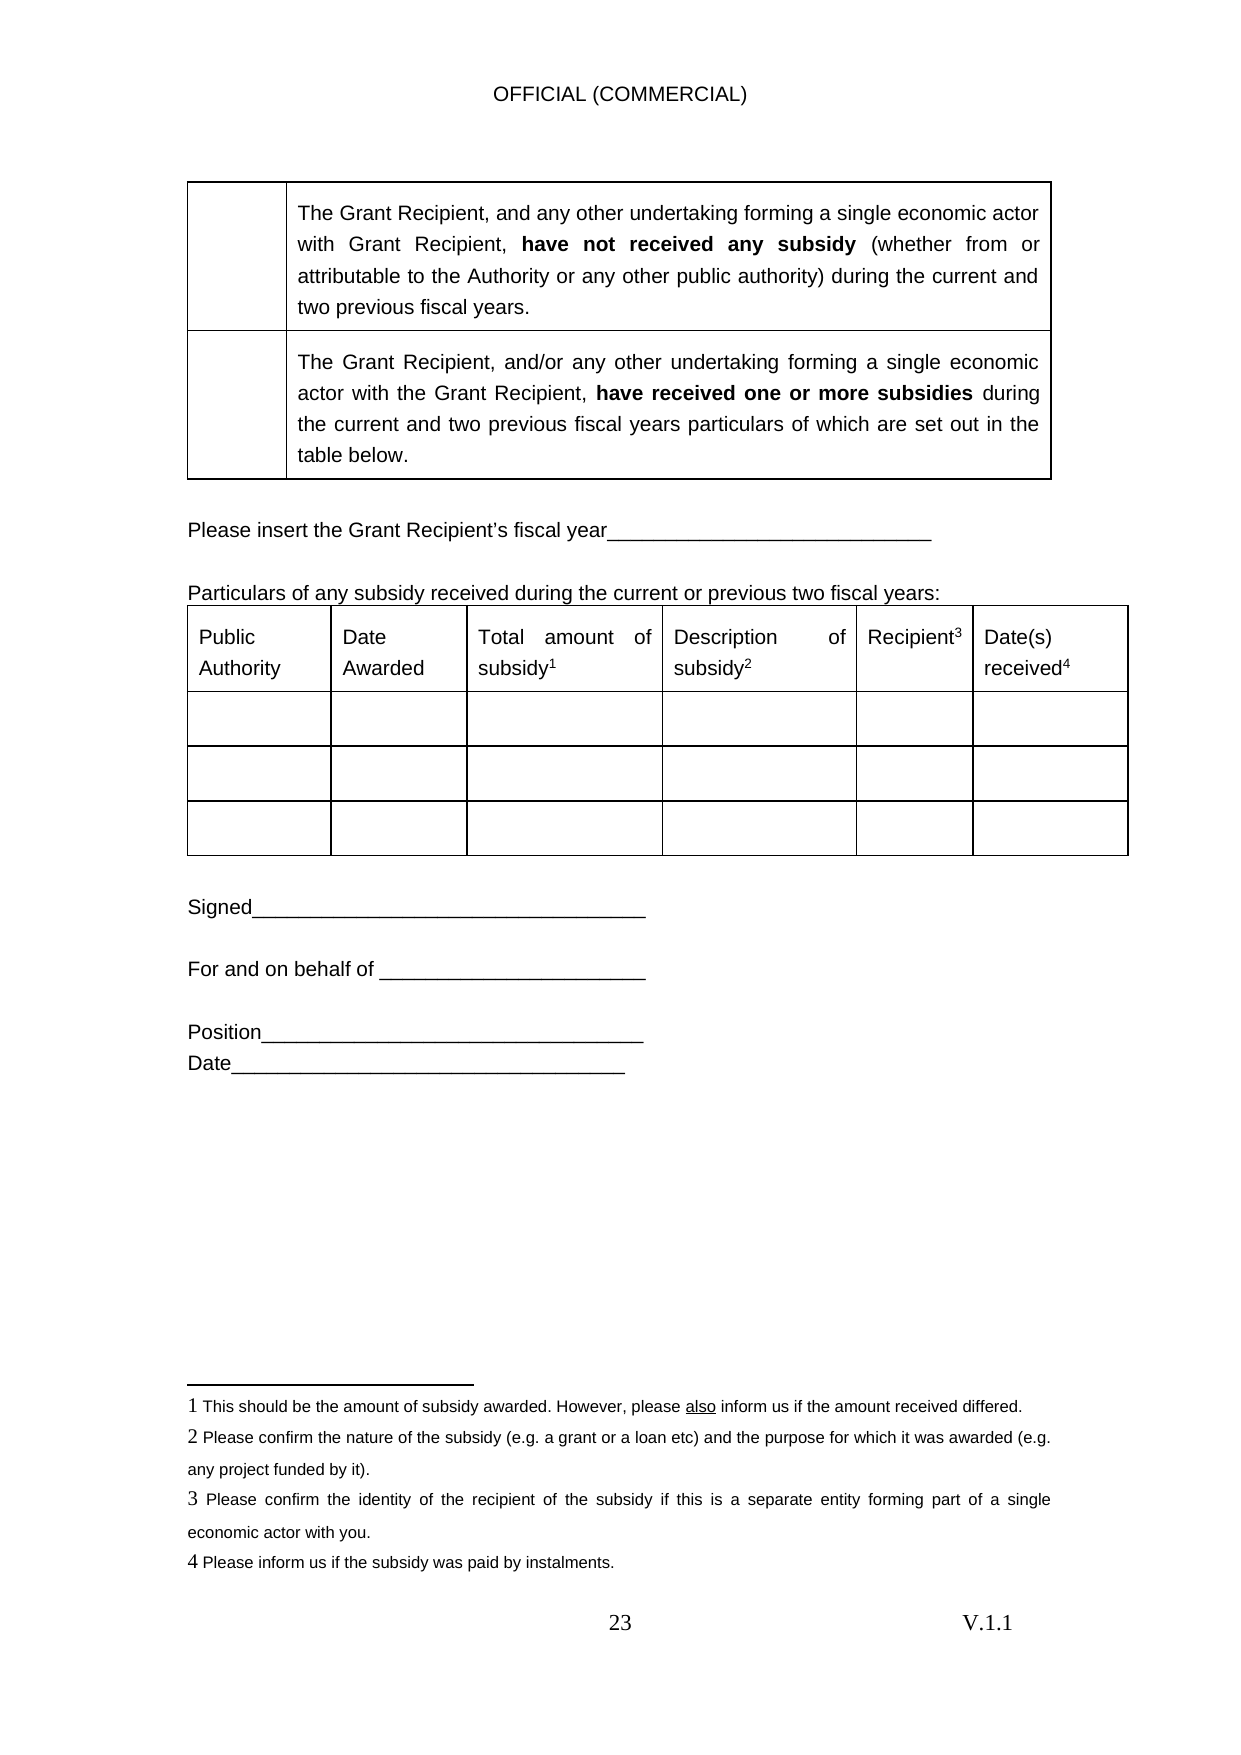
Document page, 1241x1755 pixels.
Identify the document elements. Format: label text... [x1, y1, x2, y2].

text For and on behalf of _______________________ [187, 950, 1053, 981]
table_cell [468, 747, 662, 800]
table_header Date Awarded [332, 606, 466, 691]
table_cell [332, 747, 466, 800]
table_cell [857, 802, 972, 855]
table_cell [857, 692, 972, 745]
table_cell [974, 692, 1127, 745]
table_cell [663, 692, 856, 745]
table_header Public Authority [188, 606, 330, 691]
text Particulars of any subsidy received during the current or previous two fiscal years: [187, 573, 1053, 605]
table_cell [974, 747, 1127, 800]
table_header Recipient [857, 606, 972, 691]
table_cell [468, 692, 662, 745]
table_cell [188, 747, 330, 800]
table_cell [188, 692, 330, 745]
table_header Total amount of subsidy [468, 606, 662, 691]
table_cell [974, 802, 1127, 855]
table_cell [468, 802, 662, 855]
table_header The Grant Recipient, and any other undertaking forming a single economic actor with Grant Recipient, have not received any subsidy (whether from or attributable to the Authority or any other public authority) during the current and two previous fiscal years. [287, 183, 1050, 330]
table_cell [857, 747, 972, 800]
table_cell [663, 747, 856, 800]
table_header [188, 183, 286, 330]
text Date__________________________________ [187, 1044, 1053, 1075]
table_header Date(s) received [974, 606, 1127, 691]
table_cell [188, 331, 286, 478]
table_header Description of subsidy [663, 606, 856, 691]
table_cell [663, 802, 856, 855]
table_cell The Grant Recipient, and/or any other undertaking forming a single economic actor with the Grant Recipient, have received one or more subsidies during the current and two previous fiscal years particulars of which are set out in the table below. [287, 331, 1050, 478]
text Signed__________________________________ [187, 887, 1053, 919]
table_cell [332, 692, 466, 745]
text Please insert the Grant Recipient’s fiscal year____________________________ [187, 511, 1053, 542]
table_cell [188, 802, 330, 855]
table_cell [332, 802, 466, 855]
text Position_________________________________ [187, 1012, 1053, 1044]
